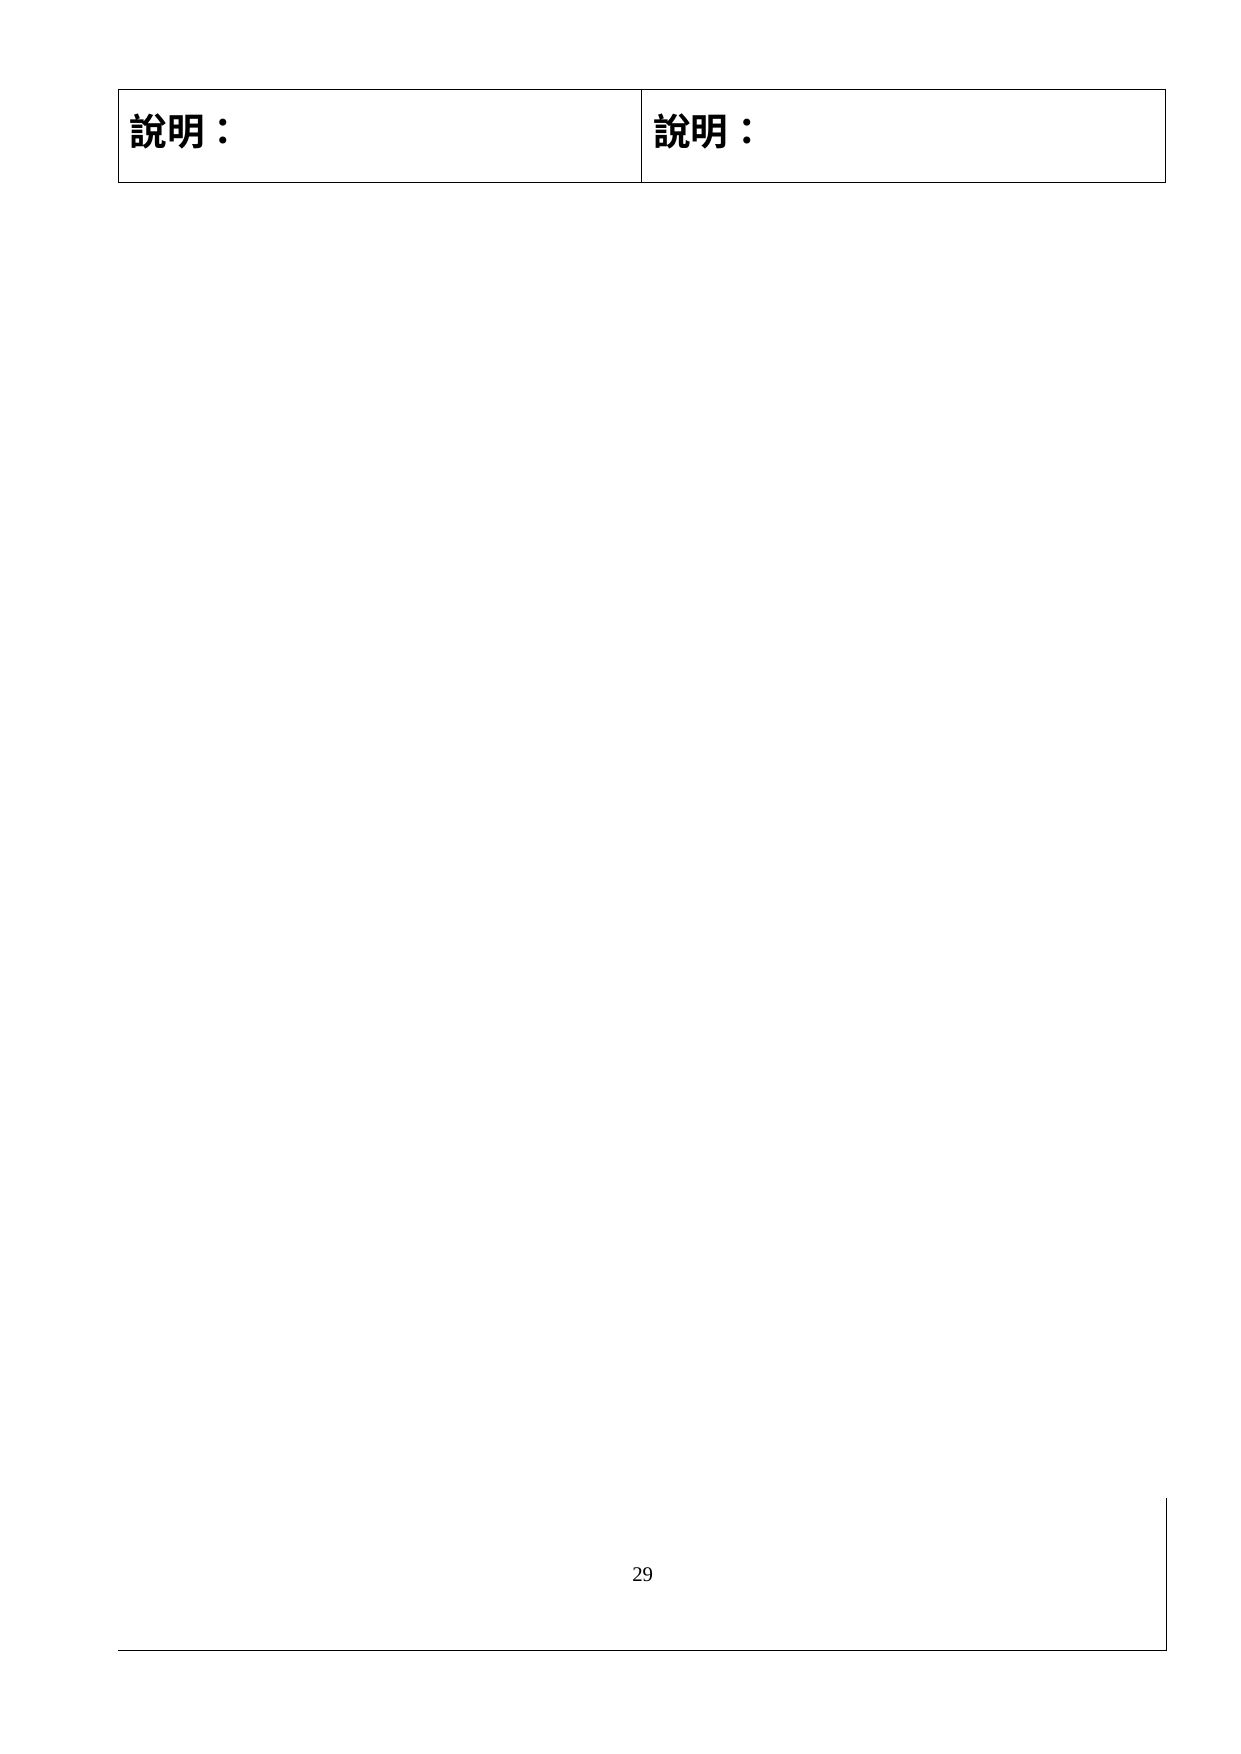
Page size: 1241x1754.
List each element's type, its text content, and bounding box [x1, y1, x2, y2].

table_cell 說明： [119, 90, 641, 182]
table_cell 說明： [642, 90, 1165, 182]
